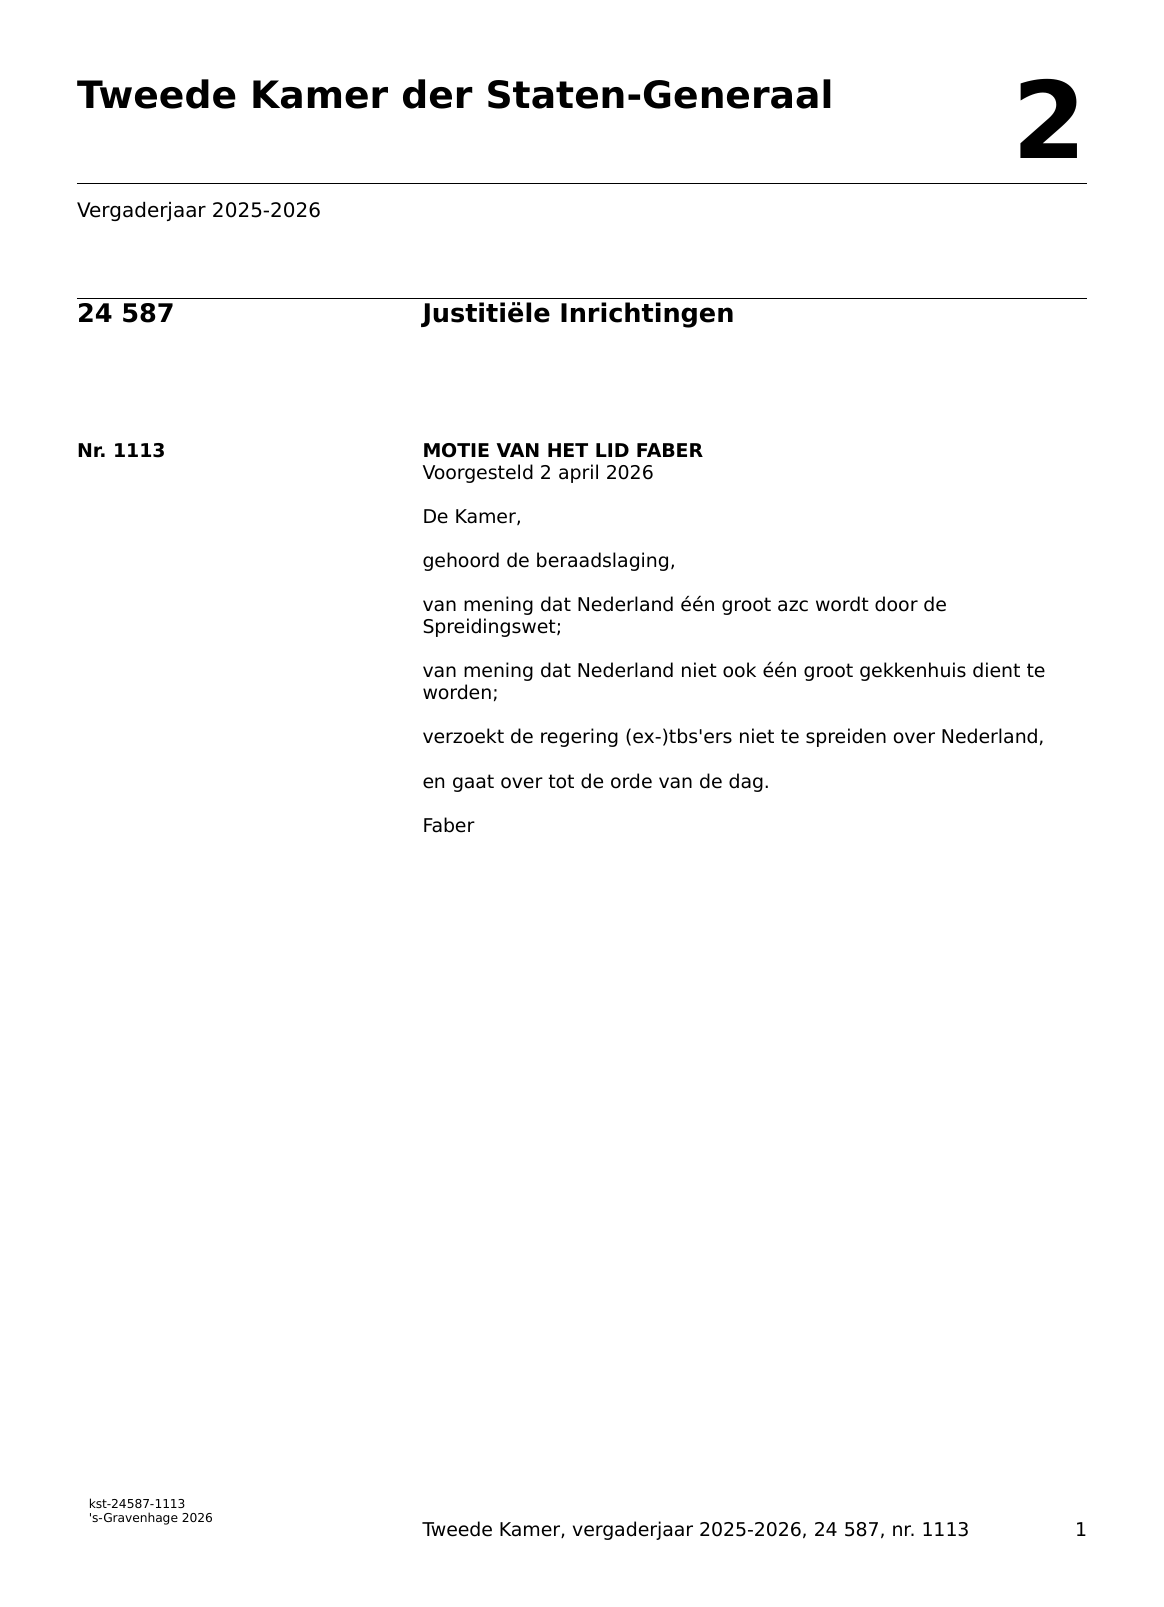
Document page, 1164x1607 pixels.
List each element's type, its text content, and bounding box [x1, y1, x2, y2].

table_header 2 [886, 59, 1087, 183]
text Voorgesteld 2 april 2026 [422, 462, 1087, 484]
table_cell Vergaderjaar 2025-2026 [77, 184, 1087, 298]
subtitle Nr. 1113 MOTIE VAN HET LID FABER [77, 440, 1087, 462]
table_header Tweede Kamer der Staten-Generaal [77, 59, 886, 183]
text 's-Gravenhage 2026 [88, 1511, 323, 1525]
text verzoekt de regering (ex-)tbs'ers niet te spreiden over Nederland, [422, 726, 1087, 748]
text gehoord de beraadslaging, [422, 550, 1087, 572]
text kst-24587-1113 [88, 1497, 323, 1511]
text van mening dat Nederland niet ook één groot gekkenhuis dient te worden; [422, 660, 1087, 704]
text van mening dat Nederland één groot azc wordt door de Spreidingswet; [422, 594, 1087, 638]
text en gaat over tot de orde van de dag. [422, 771, 1087, 793]
text De Kamer, [422, 506, 1087, 528]
text Faber [422, 815, 1087, 837]
subtitle 24 587 Justitiële Inrichtingen [77, 299, 1087, 329]
